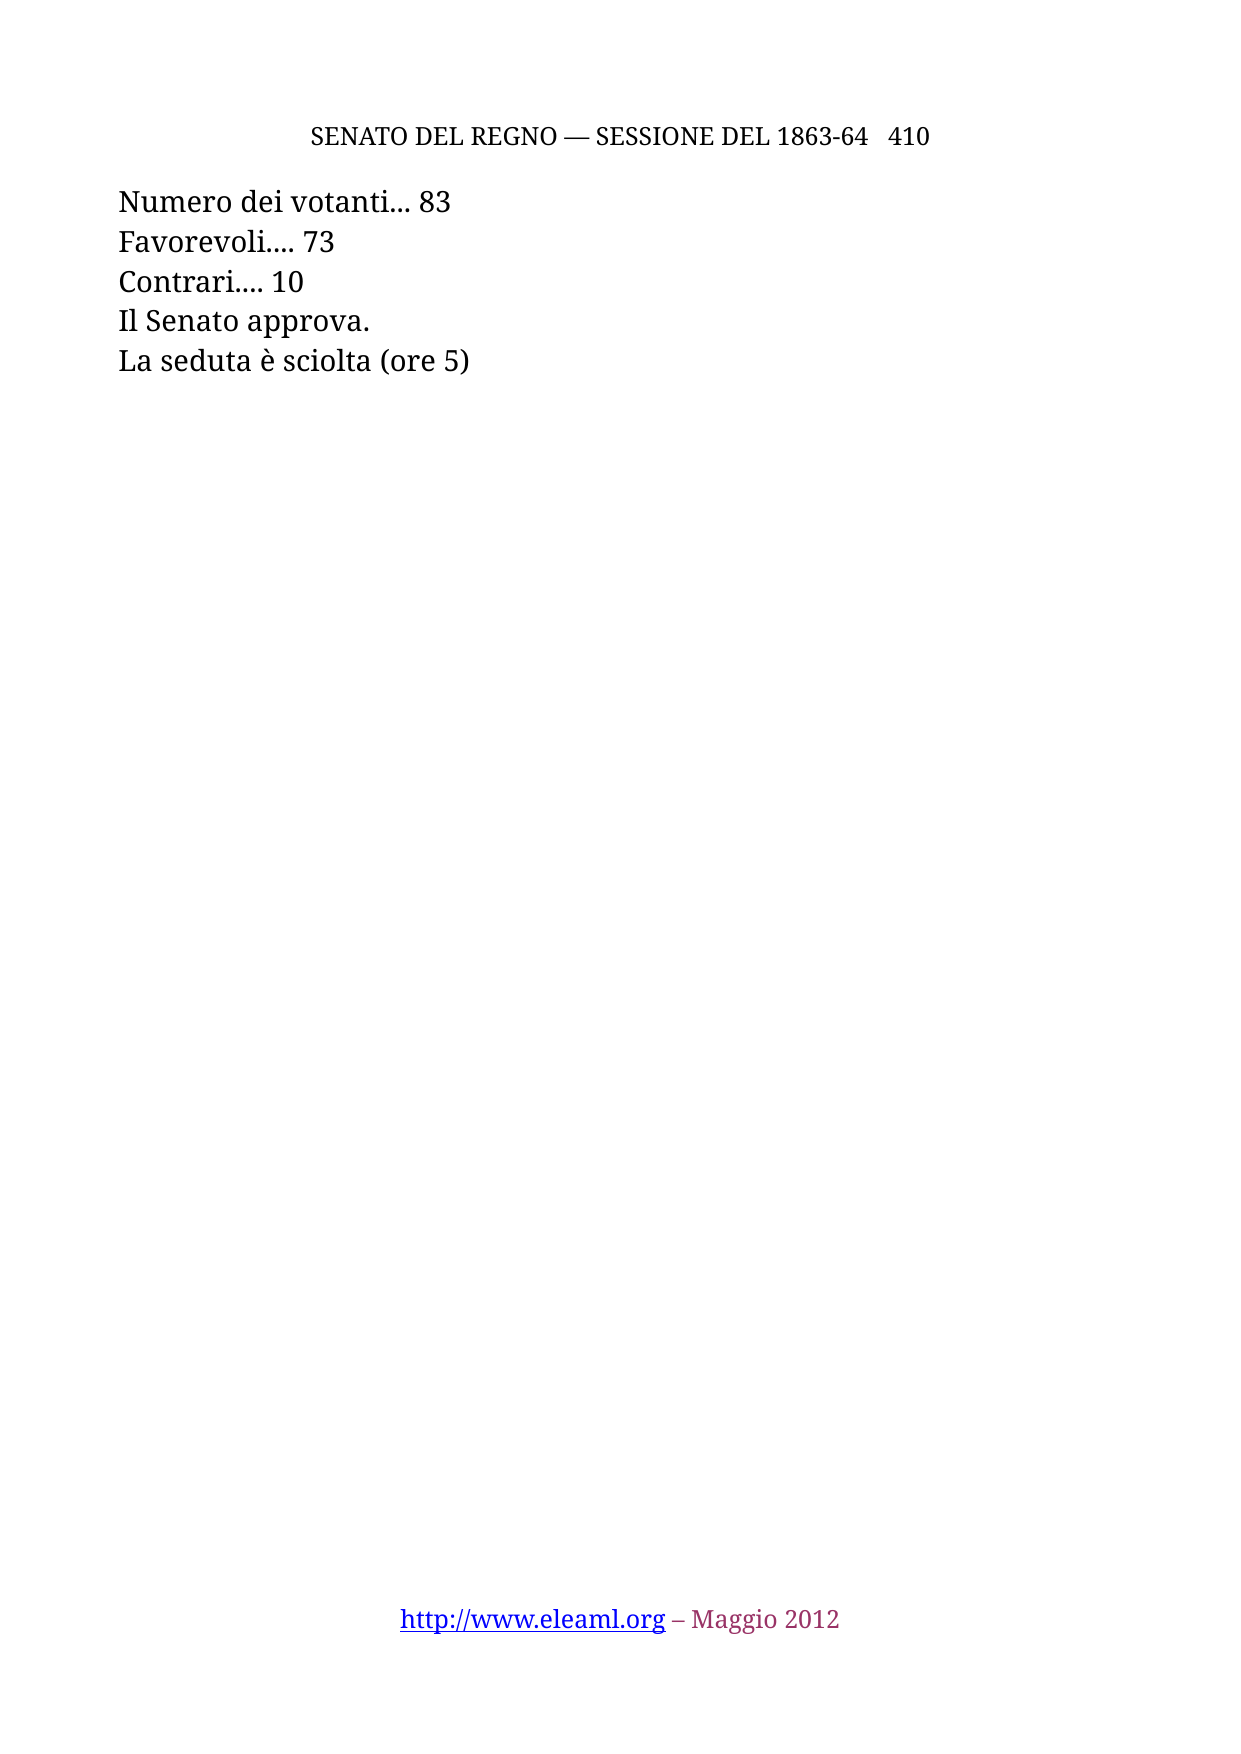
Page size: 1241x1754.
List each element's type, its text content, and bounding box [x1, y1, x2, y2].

text Contrari.... 10 [88, 261, 1152, 301]
text Il Senato approva. [88, 301, 1152, 340]
text Numero dei votanti... 83 [88, 182, 1152, 221]
text La seduta è sciolta (ore 5) [88, 340, 1152, 380]
text Favorevoli.... 73 [88, 221, 1152, 261]
